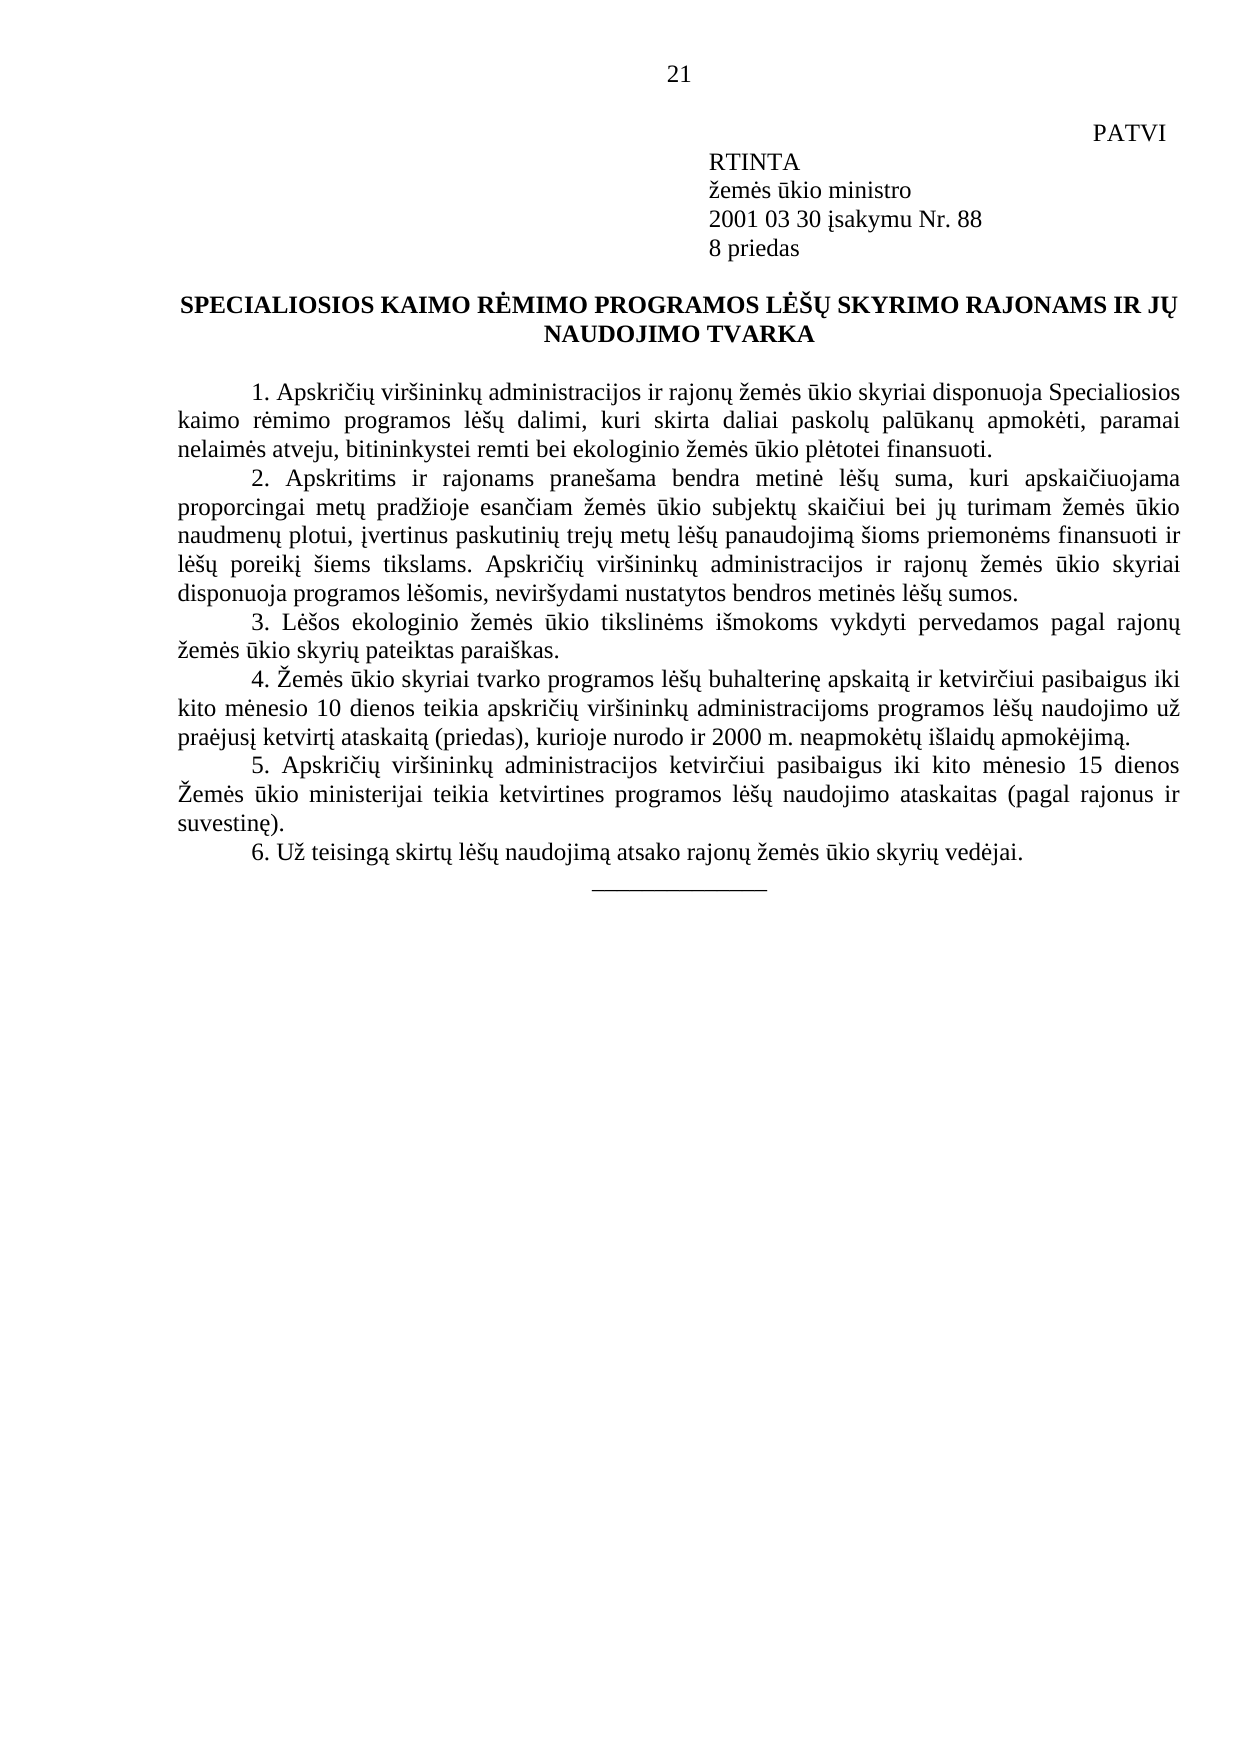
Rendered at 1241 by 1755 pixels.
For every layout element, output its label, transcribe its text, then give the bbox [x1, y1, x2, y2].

text 2001 03 30 įsakymu Nr. 88 [177, 204, 1181, 233]
text žemės ūkio ministro [177, 176, 1181, 204]
text 4. Žemės ūkio skyriai tvarko programos lėšų buhalterinę apskaitą ir ketvirčiui pasibaigus iki kito mėnesio 10 dienos teikia apskričių viršininkų administracijoms programos lėšų naudojimo už praėjusį ketvirtį ataskaitą (priedas), kurioje nurodo ir 2000 m. neapmokėtų išlaidų apmokėjimą. [177, 664, 1181, 751]
text 6. Už teisingą skirtų lėšų naudojimą atsako rajonų žemės ūkio skyrių vedėjai. [177, 837, 1181, 866]
text 3. Lėšos ekologinio žemės ūkio tikslinėms išmokoms vykdyti pervedamos pagal rajonų žemės ūkio skyrių pateiktas paraiškas. [177, 607, 1181, 664]
text 5. Apskričių viršininkų administracijos ketvirčiui pasibaigus iki kito mėnesio 15 dienos Žemės ūkio ministerijai teikia ketvirtines programos lėšų naudojimo ataskaitas (pagal rajonus ir suvestinę). [177, 751, 1181, 837]
text PATVIRTINTA [709, 118, 1181, 176]
text 2. Apskritims ir rajonams pranešama bendra metinė lėšų suma, kuri apskaičiuojama proporcingai metų pradžioje esančiam žemės ūkio subjektų skaičiui bei jų turimam žemės ūkio naudmenų plotui, įvertinus paskutinių trejų metų lėšų panaudojimą šioms priemonėms finansuoti ir lėšų poreikį šiems tikslams. Apskričių viršininkų administracijos ir rajonų žemės ūkio skyriai disponuoja programos lėšomis, neviršydami nustatytos bendros metinės lėšų sumos. [177, 463, 1181, 607]
text 8 priedas [177, 233, 1181, 262]
text ______________ [177, 866, 1181, 894]
text SPECIALIOSIOS KAIMO RĖMIMO PROGRAMOS LĖŠŲ SKYRIMO RAJONAMS IR JŲ NAUDOJIMO TVARKA [177, 291, 1181, 348]
text 1. Apskričių viršininkų administracijos ir rajonų žemės ūkio skyriai disponuoja Specialiosios kaimo rėmimo programos lėšų dalimi, kuri skirta daliai paskolų palūkanų apmokėti, paramai nelaimės atveju, bitininkystei remti bei ekologinio žemės ūkio plėtotei finansuoti. [177, 377, 1181, 463]
